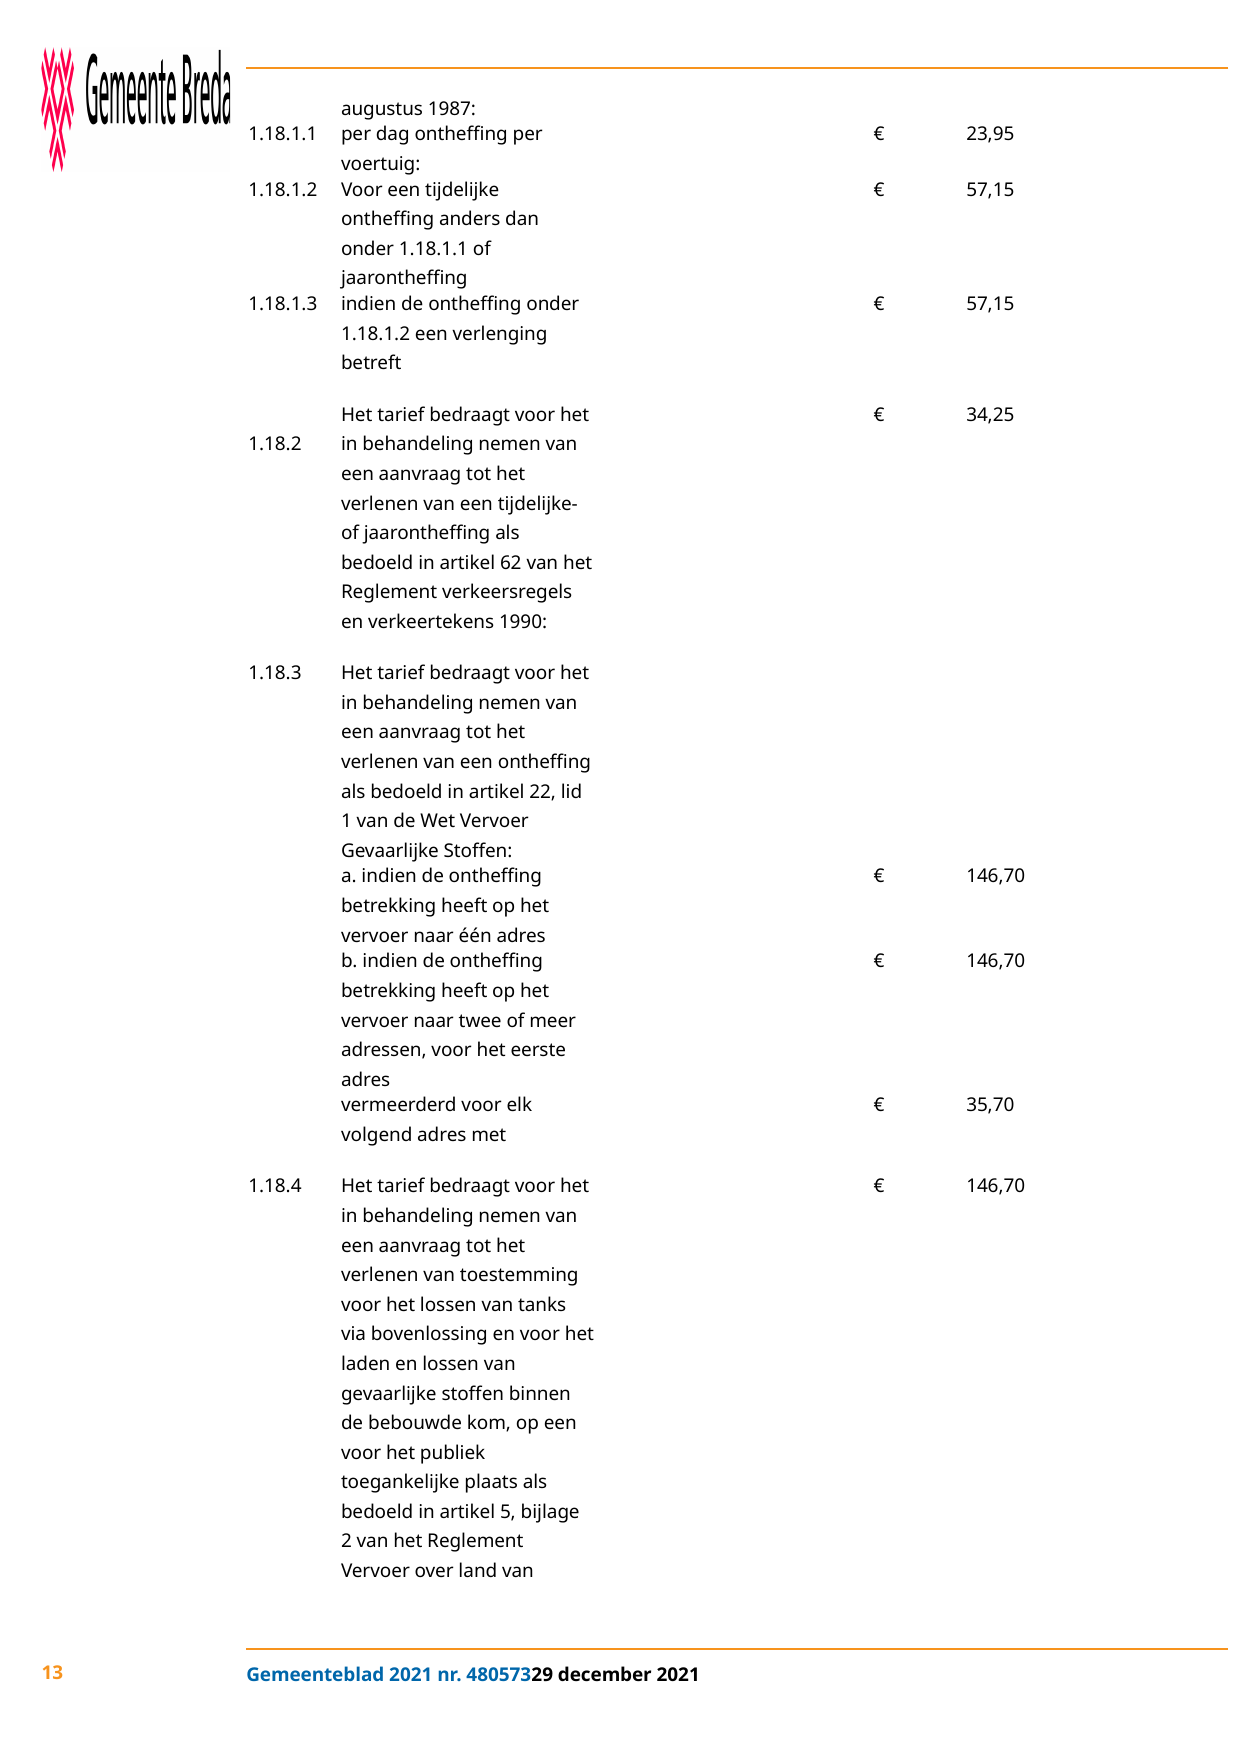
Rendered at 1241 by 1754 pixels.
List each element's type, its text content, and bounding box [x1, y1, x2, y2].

table_cell [595, 290, 873, 375]
table_cell Het tarief bedraagt voor het in behandeling nemen van een aanvraag tot het verlenen van toestemming voor het lossen van tanks via bovenlossing en voor het laden en lossen van gevaarlijke stoffen binnen de bebouwde kom, op een voor het publiek toegankelijke plaats als bedoeld in artikel 5, bijlage 2 van het Reglement Vervoer over land van [341, 1173, 595, 1583]
table_header [873, 95, 966, 121]
table_cell 34,25 [966, 401, 1152, 634]
table_cell [595, 121, 873, 176]
table_cell € [873, 176, 966, 290]
table_cell indien de ontheffing onder 1.18.1.2 een verlenging betreft [341, 290, 595, 375]
table_cell 146,70 [966, 863, 1152, 948]
table_cell [873, 375, 966, 401]
table_cell [595, 863, 873, 948]
table_header augustus 1987: [341, 95, 595, 121]
table_cell € [873, 401, 966, 634]
table_cell 146,70 [966, 948, 1152, 1092]
table_cell [595, 401, 873, 634]
table_cell Het tarief bedraagt voor het in behandeling nemen van een aanvraag tot het verlenen van een tijdelijke- of jaarontheffing als bedoeld in artikel 62 van het Reglement verkeersregels en verkeertekens 1990: [341, 401, 595, 634]
table_cell € [873, 121, 966, 176]
table_cell [873, 634, 966, 659]
table_cell [595, 948, 873, 1092]
table_cell [966, 375, 1152, 401]
table_cell € [873, 290, 966, 375]
table_cell [341, 1147, 595, 1173]
table_cell 1.18.1.2 [248, 176, 341, 290]
table_cell € [873, 863, 966, 948]
table_cell 23,95 [966, 121, 1152, 176]
table_cell [341, 634, 595, 659]
table_cell [966, 634, 1152, 659]
table_cell per dag ontheffing per voertuig: [341, 121, 595, 176]
table_cell € [873, 1092, 966, 1147]
table_cell [248, 634, 341, 659]
table_cell a. indien de ontheffing betrekking heeft op het vervoer naar één adres [341, 863, 595, 948]
table_cell [248, 863, 341, 948]
table_cell vermeerderd voor elk volgend adres met [341, 1092, 595, 1147]
table_cell [873, 1147, 966, 1173]
table_cell [966, 660, 1152, 863]
table_cell [248, 948, 341, 1092]
table_cell b. indien de ontheffing betrekking heeft op het vervoer naar twee of meer adressen, voor het eerste adres [341, 948, 595, 1092]
table_cell [595, 1173, 873, 1583]
table_cell 1.18.1.1 [248, 121, 341, 176]
table_cell [966, 1147, 1152, 1173]
table_cell [341, 375, 595, 401]
table_cell [248, 1092, 341, 1147]
table_cell € [873, 1173, 966, 1583]
table_cell 57,15 [966, 176, 1152, 290]
table_cell € [873, 948, 966, 1092]
table_cell [595, 176, 873, 290]
table_cell [595, 660, 873, 863]
table_header [966, 95, 1152, 121]
table_header [248, 95, 341, 121]
table_cell [248, 1147, 341, 1173]
table_cell [248, 375, 341, 401]
table_cell 1.18.2 [248, 401, 341, 634]
picture [41, 47, 231, 172]
table_cell 1.18.4 [248, 1173, 341, 1583]
table_cell [595, 375, 873, 401]
table_cell 1.18.3 [248, 660, 341, 863]
table_cell [873, 660, 966, 863]
table_cell 1.18.1.3 [248, 290, 341, 375]
table_cell Het tarief bedraagt voor het in behandeling nemen van een aanvraag tot het verlenen van een ontheffing als bedoeld in artikel 22, lid 1 van de Wet Vervoer Gevaarlijke Stoffen: [341, 660, 595, 863]
table_header [595, 95, 873, 121]
table_cell [595, 634, 873, 659]
table_cell 35,70 [966, 1092, 1152, 1147]
table_cell 146,70 [966, 1173, 1152, 1583]
table_cell [595, 1092, 873, 1147]
table_cell Voor een tijdelijke ontheffing anders dan onder 1.18.1.1 of jaarontheffing [341, 176, 595, 290]
table_cell 57,15 [966, 290, 1152, 375]
table_cell [595, 1147, 873, 1173]
